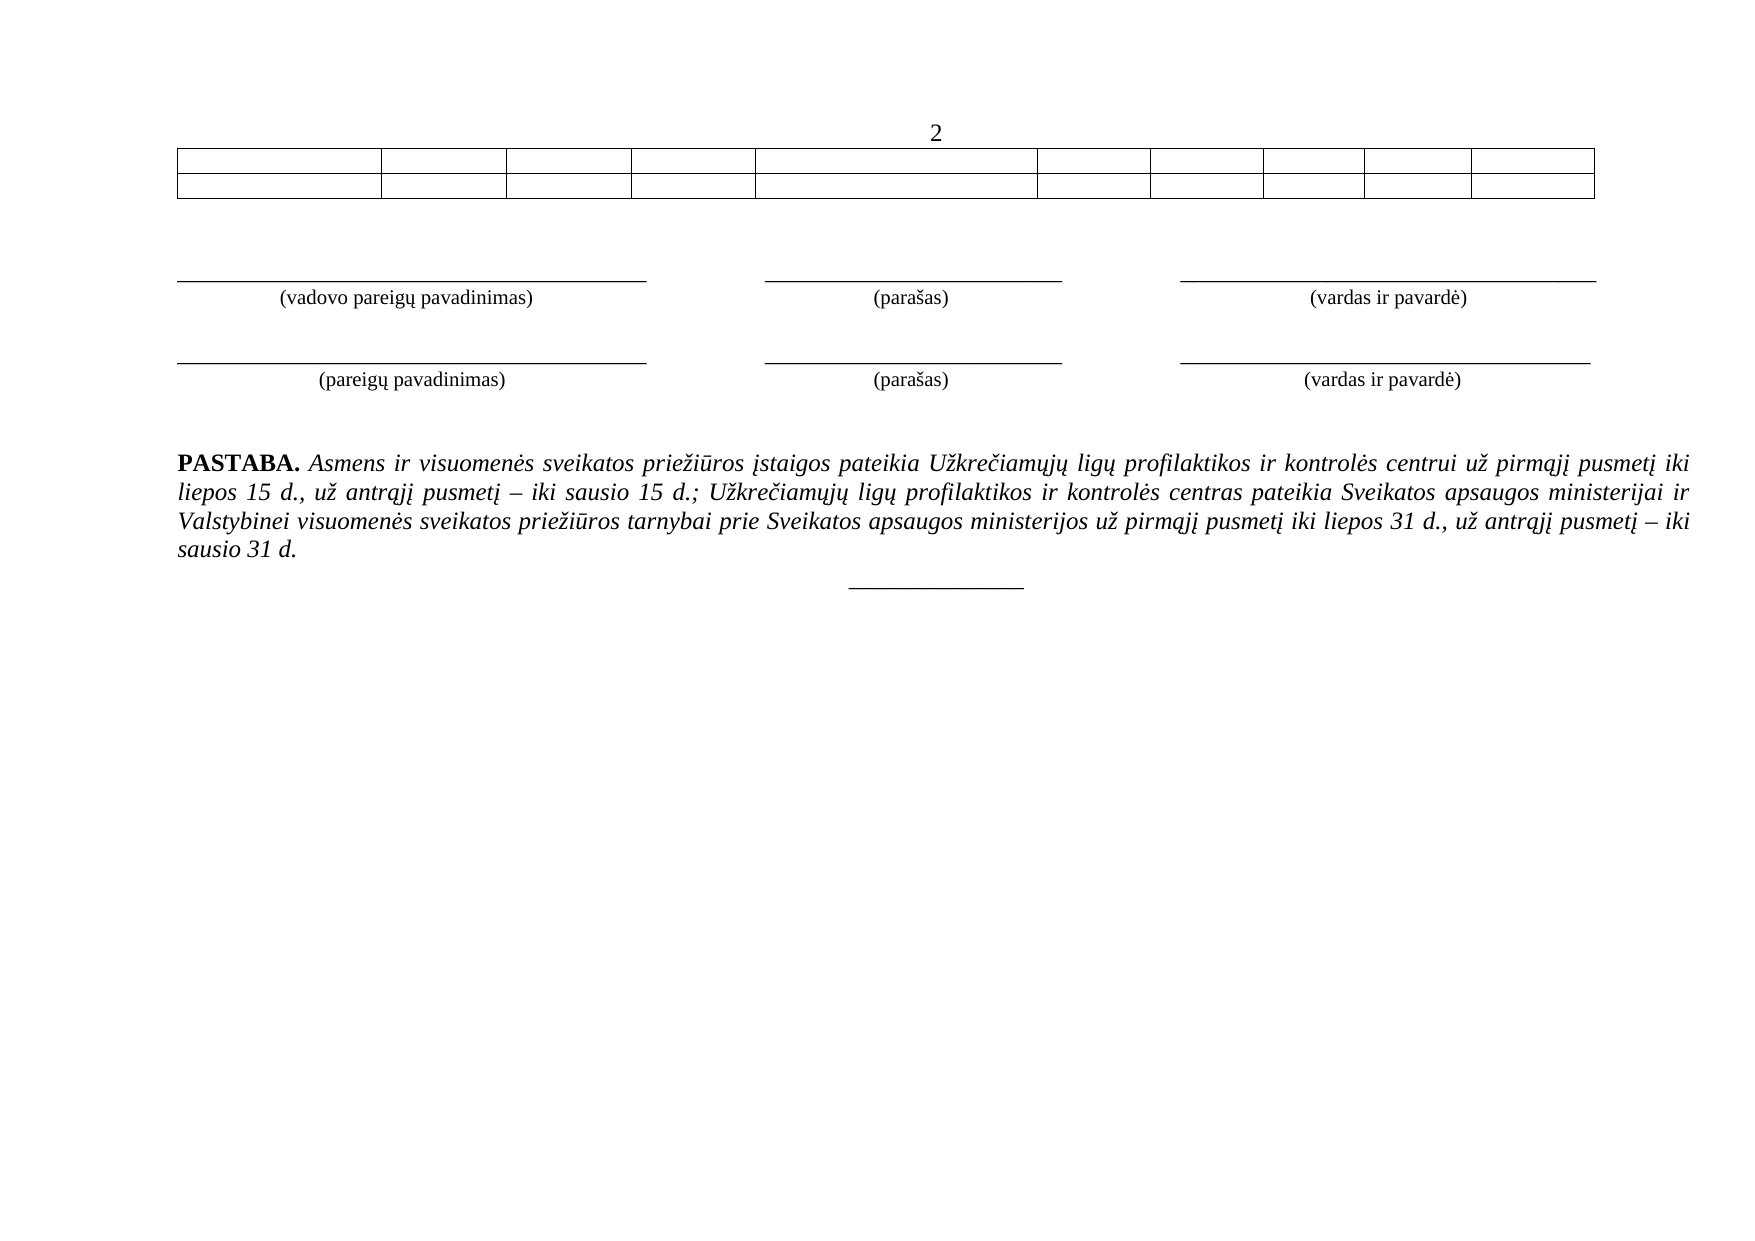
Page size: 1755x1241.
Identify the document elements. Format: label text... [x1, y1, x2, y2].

table_cell [178, 149, 381, 173]
table_cell [1038, 174, 1150, 198]
table_cell [632, 149, 755, 173]
table_cell [382, 174, 506, 198]
table_cell [1365, 174, 1471, 198]
table_cell [507, 174, 631, 198]
table_cell [507, 149, 631, 173]
table_cell [1151, 149, 1263, 173]
table_cell [382, 149, 506, 173]
table_cell [1151, 174, 1263, 198]
table_cell [1264, 149, 1364, 173]
table_cell [1264, 174, 1364, 198]
text ______________ [177, 563, 1695, 592]
text PASTABA. Asmens ir visuomenės sveikatos priežiūros įstaigos pateikia Užkrečiamųjų ligų profilaktikos ir kontrolės centrui už pirmąjį pusmetį iki liepos 15 d., už antrąjį pusmetį – iki sausio 15 d.; Užkrečiamųjų ligų profilaktikos ir kontrolės centras pateikia Sveikatos apsaugos ministerijai ir Valstybinei visuomenės sveikatos priežiūros tarnybai prie Sveikatos apsaugos ministerijos už pirmąjį pusmetį iki liepos 31 d., už antrąjį pusmetį – iki sausio 31 d. [177, 448, 1695, 563]
table_cell [756, 174, 1037, 198]
text (pareigų pavadinimas) (parašas) (vardas ir pavardė) [177, 367, 1695, 391]
table_cell [1365, 149, 1471, 173]
table_cell [1472, 174, 1594, 198]
table_cell [1038, 149, 1150, 173]
table_cell [756, 149, 1037, 173]
table_cell [632, 174, 755, 198]
text (vadovo pareigų pavadinimas) (parašas) (vardas ir pavardė) [177, 285, 1695, 309]
table_cell [178, 174, 381, 198]
table_cell [1472, 149, 1594, 173]
